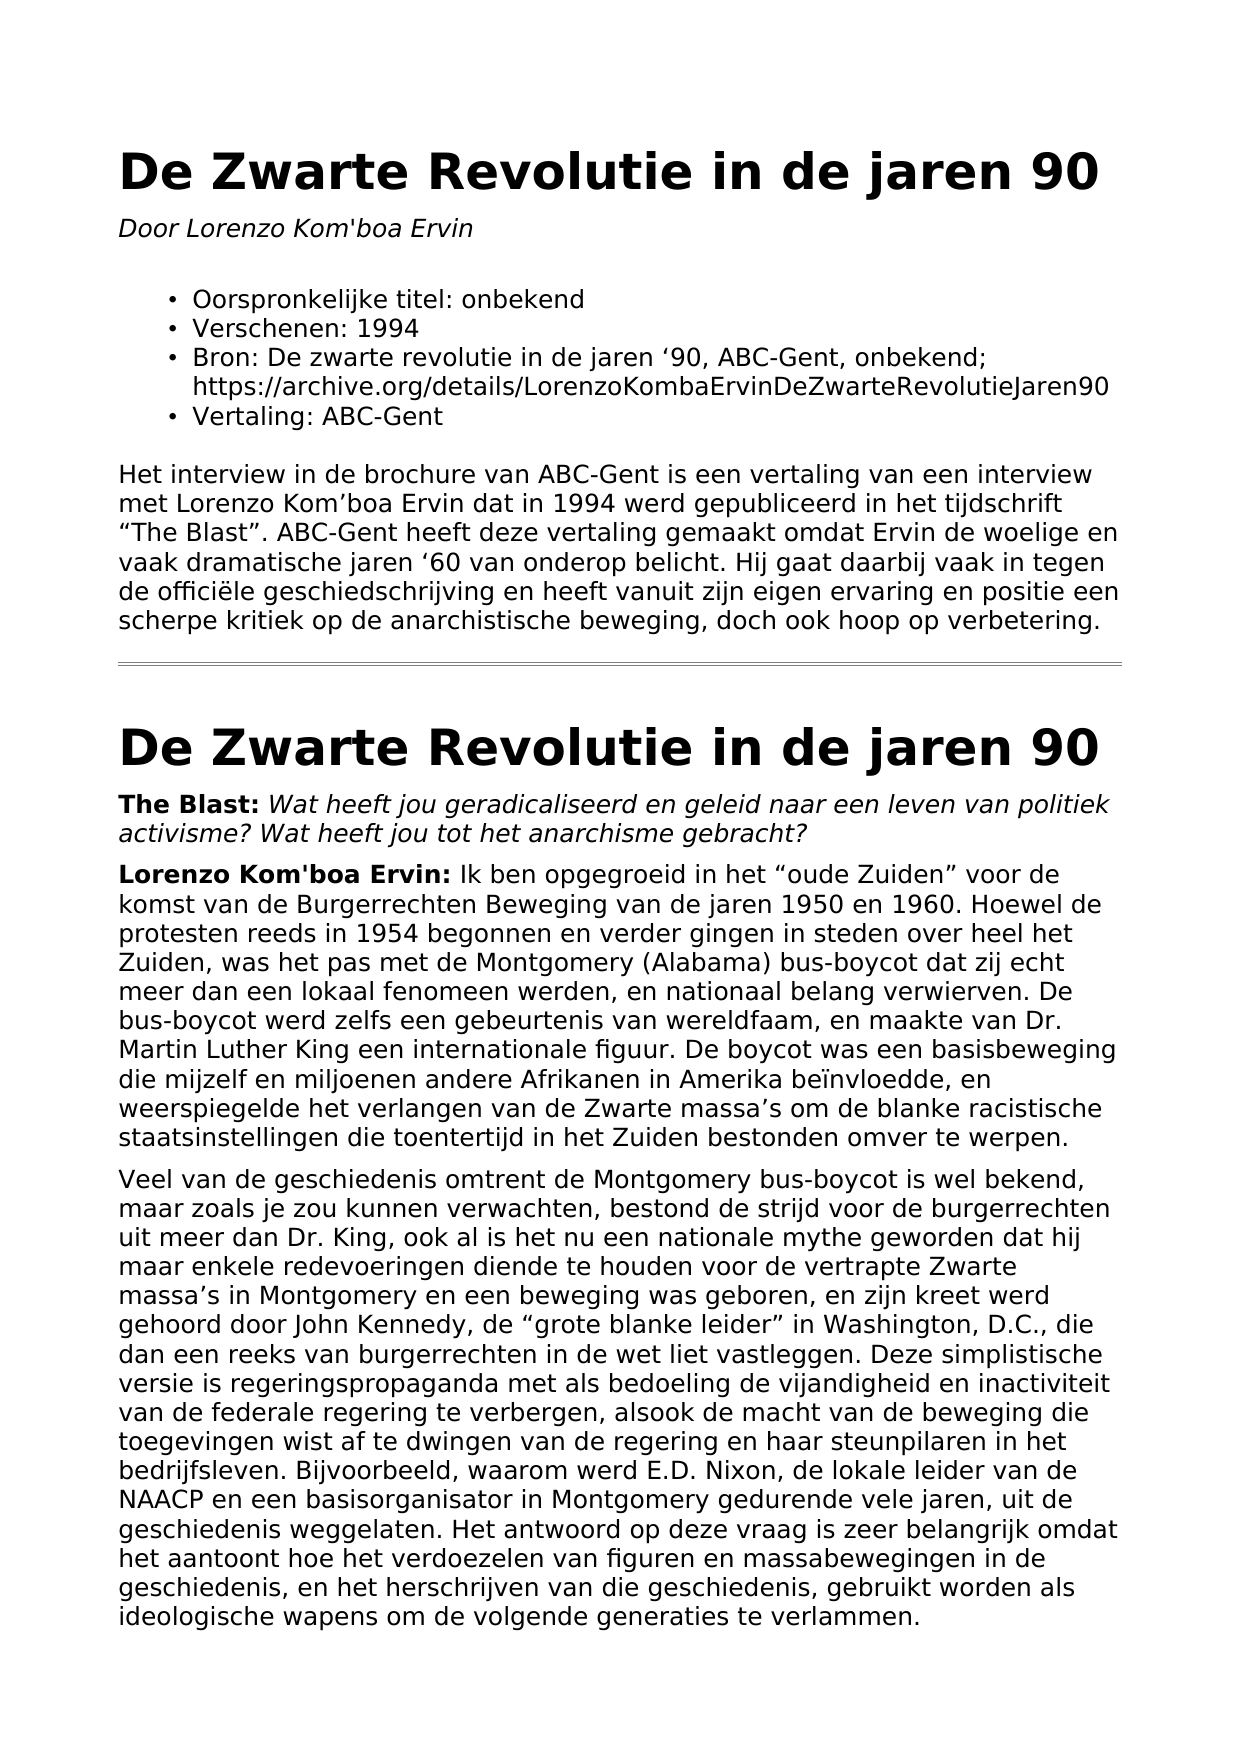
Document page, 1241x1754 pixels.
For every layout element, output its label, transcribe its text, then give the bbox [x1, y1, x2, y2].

list Bron: De zwarte revolutie in de jaren ‘90, ABC-Gent, onbekend; https://archive.org/details/LorenzoKombaErvinDeZwarteRevolutieJaren90 [177, 343, 1122, 402]
text Door Lorenzo Kom'boa Ervin [118, 214, 1122, 243]
subtitle De Zwarte Revolutie in de jaren 90 [118, 719, 1122, 777]
text Lorenzo Kom'boa Ervin: Ik ben opgegroeid in het “oude Zuiden” voor de komst van de Burgerrechten Beweging van de jaren 1950 en 1960. Hoewel de protesten reeds in 1954 begonnen en verder gingen in steden over heel het Zuiden, was het pas met de Montgomery (Alabama) bus-boycot dat zij echt meer dan een lokaal fenomeen werden, en nationaal belang verwierven. De bus-boycot werd zelfs een gebeurtenis van wereldfaam, en maakte van Dr. Martin Luther King een internationale figuur. De boycot was een basisbeweging die mijzelf en miljoenen andere Afrikanen in Amerika beïnvloedde, en weerspiegelde het verlangen van de Zwarte massa’s om de blanke racistische staatsinstellingen die toentertijd in het Zuiden bestonden omver te werpen. [118, 861, 1122, 1152]
text Veel van de geschiedenis omtrent de Montgomery bus-boycot is wel bekend, maar zoals je zou kunnen verwachten, bestond de strijd voor de burgerrechten uit meer dan Dr. King, ook al is het nu een nationale mythe geworden dat hij maar enkele redevoeringen diende te houden voor de vertrapte Zwarte massa’s in Montgomery en een beweging was geboren, en zijn kreet werd gehoord door John Kennedy, de “grote blanke leider” in Washington, D.C., die dan een reeks van burgerrechten in de wet liet vastleggen. Deze simplistische versie is regeringspropaganda met als bedoeling de vijandigheid en inactiviteit van de federale regering te verbergen, alsook de macht van de beweging die toegevingen wist af te dwingen van de regering en haar steunpilaren in het bedrijfsleven. Bijvoorbeeld, waarom werd E.D. Nixon, de lokale leider van de NAACP en een basisorganisator in Montgomery gedurende vele jaren, uit de geschiedenis weggelaten. Het antwoord op deze vraag is zeer belangrijk omdat het aantoont hoe het verdoezelen van figuren en massabewegingen in de geschiedenis, en het herschrijven van die geschiedenis, gebruikt worden als ideologische wapens om de volgende generaties te verlammen. [118, 1165, 1122, 1632]
text Het interview in de brochure van ABC-Gent is een vertaling van een interview met Lorenzo Kom’boa Ervin dat in 1994 werd gepubliceerd in het tijdschrift “The Blast”. ABC-Gent heeft deze vertaling gemaakt omdat Ervin de woelige en vaak dramatische jaren ‘60 van onderop belicht. Hij gaat daarbij vaak in tegen de officiële geschiedschrijving en heeft vanuit zijn eigen ervaring en positie een scherpe kritiek op de anarchistische beweging, doch ook hoop op verbetering. [118, 460, 1122, 635]
list Oorspronkelijke titel: onbekend [177, 285, 1122, 314]
text The Blast: Wat heeft jou geradicaliseerd en geleid naar een leven van politiek activisme? Wat heeft jou tot het anarchisme gebracht? [118, 790, 1122, 848]
subtitle De Zwarte Revolutie in de jaren 90 [118, 143, 1122, 201]
list Verschenen: 1994 [177, 314, 1122, 343]
list Vertaling: ABC-Gent [177, 402, 1122, 431]
